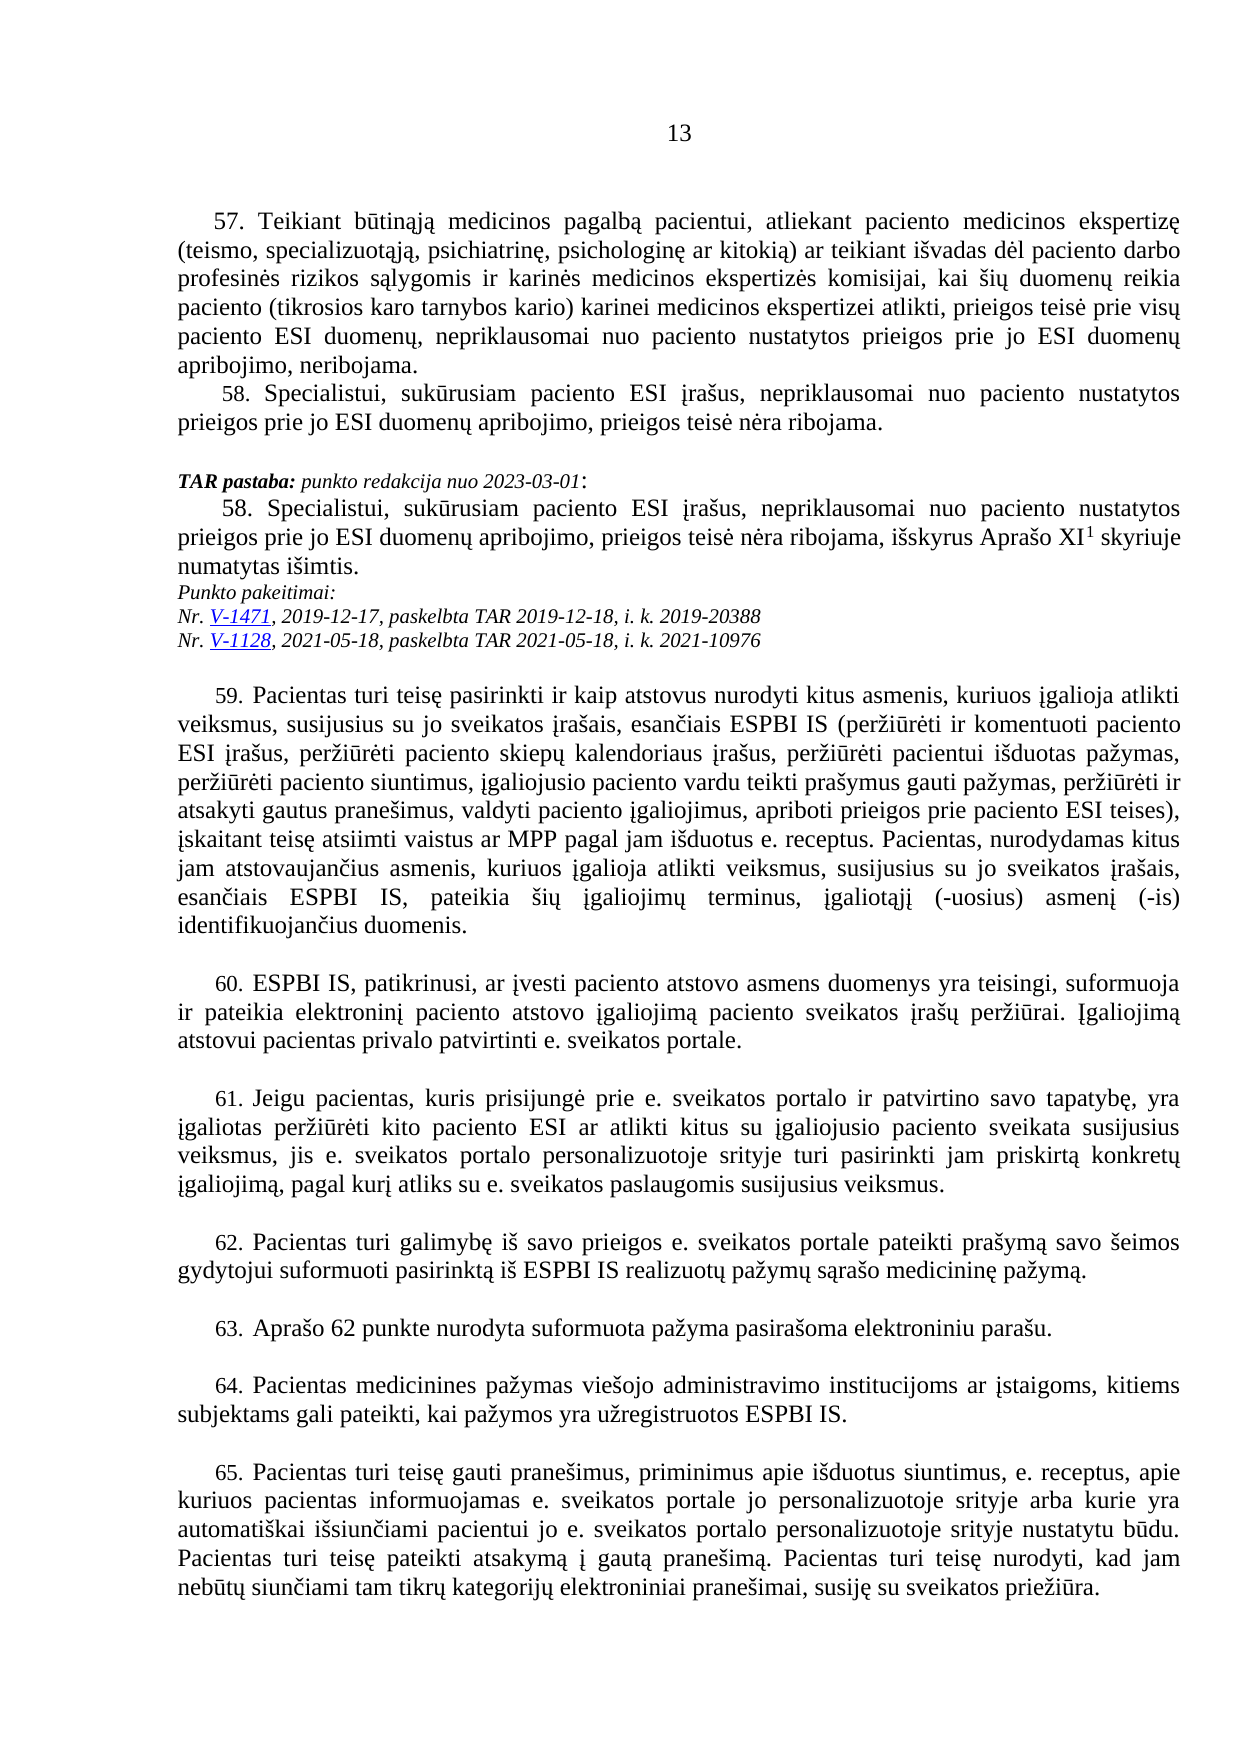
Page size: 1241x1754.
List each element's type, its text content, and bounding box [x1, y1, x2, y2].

text 58. Specialistui, sukūrusiam paciento ESI įrašus, nepriklausomai nuo paciento nustatytos prieigos prie jo ESI duomenų apribojimo, prieigos teisė nėra ribojama. [177, 378, 1181, 436]
text Nr. V-1128, 2021-05-18, paskelbta TAR 2021-05-18, i. k. 2021-10976 [177, 628, 1181, 652]
text 60. ESPBI IS, patikrinusi, ar įvesti paciento atstovo asmens duomenys yra teisingi, suformuoja ir pateikia elektroninį paciento atstovo įgaliojimą paciento sveikatos įrašų peržiūrai. Įgaliojimą atstovui pacientas privalo patvirtinti e. sveikatos portale. [177, 968, 1181, 1054]
text 57. Teikiant būtinąją medicinos pagalbą pacientui, atliekant paciento medicinos ekspertizę (teismo, specializuotąją, psichiatrinę, psichologinę ar kitokią) ar teikiant išvadas dėl paciento darbo profesinės rizikos sąlygomis ir karinės medicinos ekspertizės komisijai, kai šių duomenų reikia paciento (tikrosios karo tarnybos kario) karinei medicinos ekspertizei atlikti, prieigos teisė prie visų paciento ESI duomenų, nepriklausomai nuo paciento nustatytos prieigos prie jo ESI duomenų apribojimo, neribojama. [177, 206, 1181, 378]
text 62. Pacientas turi galimybę iš savo prieigos e. sveikatos portale pateikti prašymą savo šeimos gydytojui suformuoti pasirinktą iš ESPBI IS realizuotų pažymų sąrašo medicininę pažymą. [177, 1227, 1181, 1284]
text 65. Pacientas turi teisę gauti pranešimus, priminimus apie išduotus siuntimus, e. receptus, apie kuriuos pacientas informuojamas e. sveikatos portale jo personalizuotoje srityje arba kurie yra automatiškai išsiunčiami pacientui jo e. sveikatos portalo personalizuotoje srityje nustatytu būdu. Pacientas turi teisę pateikti atsakymą į gautą pranešimą. Pacientas turi teisę nurodyti, kad jam nebūtų siunčiami tam tikrų kategorijų elektroniniai pranešimai, susiję su sveikatos priežiūra. [177, 1457, 1181, 1601]
text Punkto pakeitimai: [177, 580, 1181, 604]
text 59. Pacientas turi teisę pasirinkti ir kaip atstovus nurodyti kitus asmenis, kuriuos įgalioja atlikti veiksmus, susijusius su jo sveikatos įrašais, esančiais ESPBI IS (peržiūrėti ir komentuoti paciento ESI įrašus, peržiūrėti paciento skiepų kalendoriaus įrašus, peržiūrėti pacientui išduotas pažymas, peržiūrėti paciento siuntimus, įgaliojusio paciento vardu teikti prašymus gauti pažymas, peržiūrėti ir atsakyti gautus pranešimus, valdyti paciento įgaliojimus, apriboti prieigos prie paciento ESI teises), įskaitant teisę atsiimti vaistus ar MPP pagal jam išduotus e. receptus. Pacientas, nurodydamas kitus jam atstovaujančius asmenis, kuriuos įgalioja atlikti veiksmus, susijusius su jo sveikatos įrašais, esančiais ESPBI IS, pateikia šių įgaliojimų terminus, įgaliotąjį (-uosius) asmenį (-is) identifikuojančius duomenis. [177, 681, 1181, 939]
text 61. Jeigu pacientas, kuris prisijungė prie e. sveikatos portalo ir patvirtino savo tapatybę, yra įgaliotas peržiūrėti kito paciento ESI ar atlikti kitus su įgaliojusio paciento sveikata susijusius veiksmus, jis e. sveikatos portalo personalizuotoje srityje turi pasirinkti jam priskirtą konkretų įgaliojimą, pagal kurį atliks su e. sveikatos paslaugomis susijusius veiksmus. [177, 1083, 1181, 1198]
text Nr. V-1471, 2019-12-17, paskelbta TAR 2019-12-18, i. k. 2019-20388 [177, 604, 1181, 628]
text 63. Aprašo 62 punkte nurodyta suformuota pažyma pasirašoma elektroniniu parašu. [177, 1313, 1181, 1342]
text 58. Specialistui, sukūrusiam paciento ESI įrašus, nepriklausomai nuo paciento nustatytos prieigos prie jo ESI duomenų apribojimo, prieigos teisė nėra ribojama, išskyrus Aprašo XI1 skyriuje numatytas išimtis. [177, 493, 1181, 580]
text 64. Pacientas medicinines pažymas viešojo administravimo institucijoms ar įstaigoms, kitiems subjektams gali pateikti, kai pažymos yra užregistruotos ESPBI IS. [177, 1371, 1181, 1428]
text TAR pastaba: punkto redakcija nuo 2023-03-01: [177, 465, 1181, 493]
